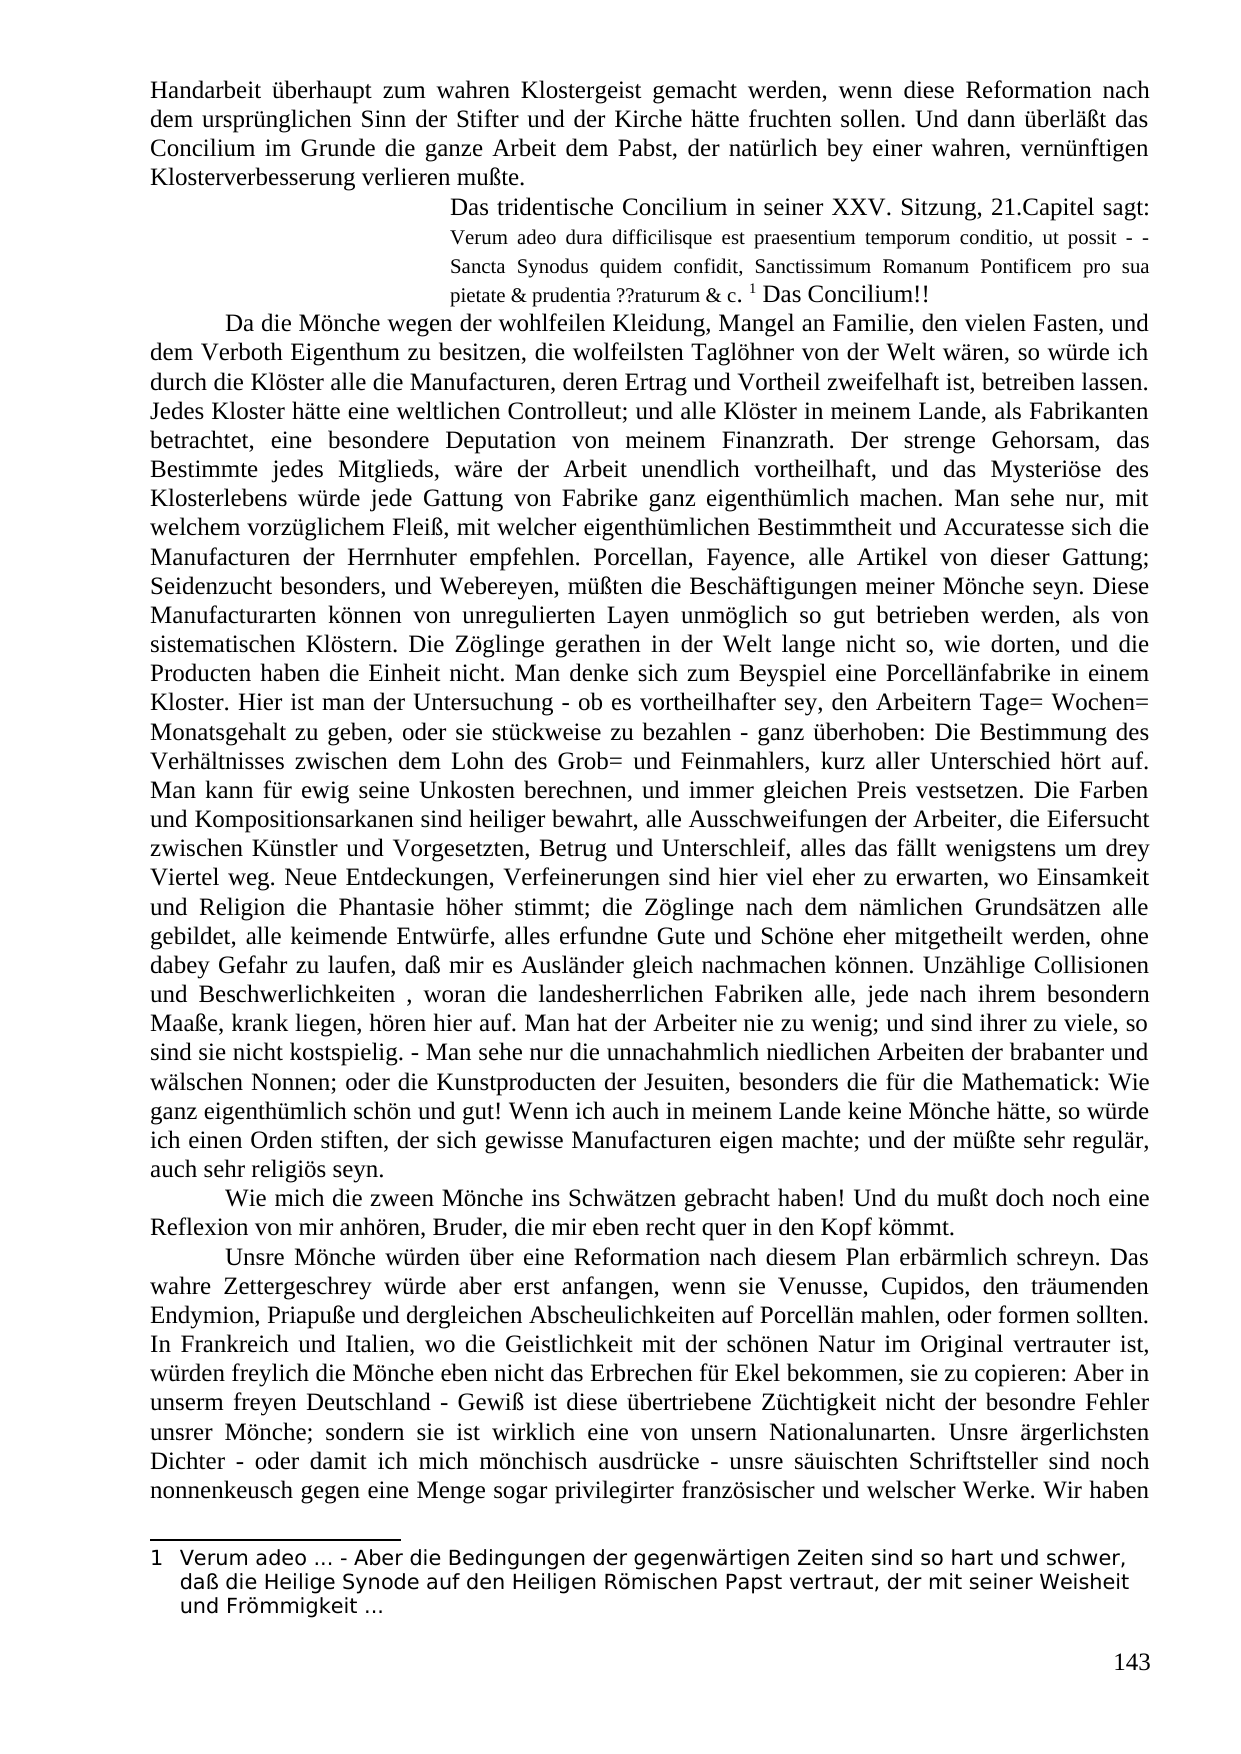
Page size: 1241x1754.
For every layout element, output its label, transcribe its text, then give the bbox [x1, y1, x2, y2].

text Da die Mönche wegen der wohlfeilen Kleidung, Mangel an Familie, den vielen Fasten, und dem Verboth Eigenthum zu besitzen, die wolfeilsten Taglöhner von der Welt wären, so würde ich durch die Klöster alle die Manufacturen, deren Ertrag und Vortheil zweifelhaft ist, betreiben lassen. Jedes Kloster hätte eine weltlichen Controlleut; und alle Klöster in meinem Lande, als Fabrikanten betrachtet, eine besondere Deputation von meinem Finanzrath. Der strenge Gehorsam, das Bestimmte jedes Mitglieds, wäre der Arbeit unendlich vortheilhaft, und das Mysteriöse des Klosterlebens würde jede Gattung von Fabrike ganz eigenthümlich machen. Man sehe nur, mit welchem vorzüglichem Fleiß, mit welcher eigenthümlichen Bestimmtheit und Accuratesse sich die Manufacturen der Herrnhuter empfehlen. Porcellan, Fayence, alle Artikel von dieser Gattung; Seidenzucht besonders, und Webereyen, müßten die Beschäftigungen meiner Mönche seyn. Diese Manufacturarten können von unregulierten Layen unmöglich so gut betrieben werden, als von sistematischen Klöstern. Die Zöglinge gerathen in der Welt lange nicht so, wie dorten, und die Producten haben die Einheit nicht. Man denke sich zum Beyspiel eine Porcellänfabrike in einem Kloster. Hier ist man der Untersuchung - ob es vortheilhafter sey, den Arbeitern Tage= Wochen= Monatsgehalt zu geben, oder sie stückweise zu bezahlen - ganz überhoben: Die Bestimmung des Verhältnisses zwischen dem Lohn des Grob= und Feinmahlers, kurz aller Unterschied hört auf. Man kann für ewig seine Unkosten berechnen, und immer gleichen Preis vestsetzen. Die Farben und Kompositionsarkanen sind heiliger bewahrt, alle Ausschweifungen der Arbeiter, die Eifersucht zwischen Künstler und Vorgesetzten, Betrug und Unterschleif, alles das fällt wenigstens um drey Viertel weg. Neue Entdeckungen, Verfeinerungen sind hier viel eher zu erwarten, wo Einsamkeit und Religion die Phantasie höher stimmt; die Zöglinge nach dem nämlichen Grundsätzen alle gebildet, alle keimende Entwürfe, alles erfundne Gute und Schöne eher mitgetheilt werden, ohne dabey Gefahr zu laufen, daß mir es Ausländer gleich nachmachen können. Unzählige Collisionen und Beschwerlichkeiten , woran die landesherrlichen Fabriken alle, jede nach ihrem besondern Maaße, krank liegen, hören hier auf. Man hat der Arbeiter nie zu wenig; und sind ihrer zu viele, so sind sie nicht kostspielig. - Man sehe nur die unnachahmlich niedlichen Arbeiten der brabanter und wälschen Nonnen; oder die Kunstproducten der Jesuiten, besonders die für die Mathematick: Wie ganz eigenthümlich schön und gut! Wenn ich auch in meinem Lande keine Mönche hätte, so würde ich einen Orden stiften, der sich gewisse Manufacturen eigen machte; und der müßte sehr regulär, auch sehr religiös seyn. [150, 308, 1151, 1183]
text Verum adeo ... - Aber die Bedingungen der gegenwärtigen Zeiten sind so hart und schwer, daß die Heilige Synode auf den Heiligen Römischen Papst vertraut, der mit seiner Weisheit und Frömmigkeit ... [150, 1546, 1151, 1618]
text Das tridentische Concilium in seiner XXV. Sitzung, 21.Capitel sagt: Verum adeo dura difficilisque est praesentium temporum conditio, ut possit - - Sancta Synodus quidem confidit, Sanctissimum Romanum Pontificem pro sua pietate & prudentia ??raturum & c. Das Concilium!! [450, 191, 1151, 308]
text Wie mich die zween Mönche ins Schwätzen gebracht haben! Und du mußt doch noch eine Reflexion von mir anhören, Bruder, die mir eben recht quer in den Kopf kömmt. [150, 1183, 1151, 1241]
text Unsre Mönche würden über eine Reformation nach diesem Plan erbärmlich schreyn. Das wahre Zettergeschrey würde aber erst anfangen, wenn sie Venusse, Cupidos, den träumenden Endymion, Priapuße und dergleichen Abscheulichkeiten auf Porcellän mahlen, oder formen sollten. In Frankreich und Italien, wo die Geistlichkeit mit der schönen Natur im Original vertrauter ist, würden freylich die Mönche eben nicht das Erbrechen für Ekel bekommen, sie zu copieren: Aber in unserm freyen Deutschland - Gewiß ist diese übertriebene Züchtigkeit nicht der besondre Fehler unsrer Mönche; sondern sie ist wirklich eine von unsern Nationalunarten. Unsre ärgerlichsten Dichter - oder damit ich mich mönchisch ausdrücke - unsre säuischten Schriftsteller sind noch nonnenkeusch gegen eine Menge sogar privilegirter französischer und welscher Werke. Wir haben [150, 1241, 1151, 1504]
text Handarbeit überhaupt zum wahren Klostergeist gemacht werden, wenn diese Reformation nach dem ursprünglichen Sinn der Stifter und der Kirche hätte fruchten sollen. Und dann überläßt das Concilium im Grunde die ganze Arbeit dem Pabst, der natürlich bey einer wahren, vernünftigen Klosterverbesserung verlieren mußte. [150, 75, 1151, 191]
